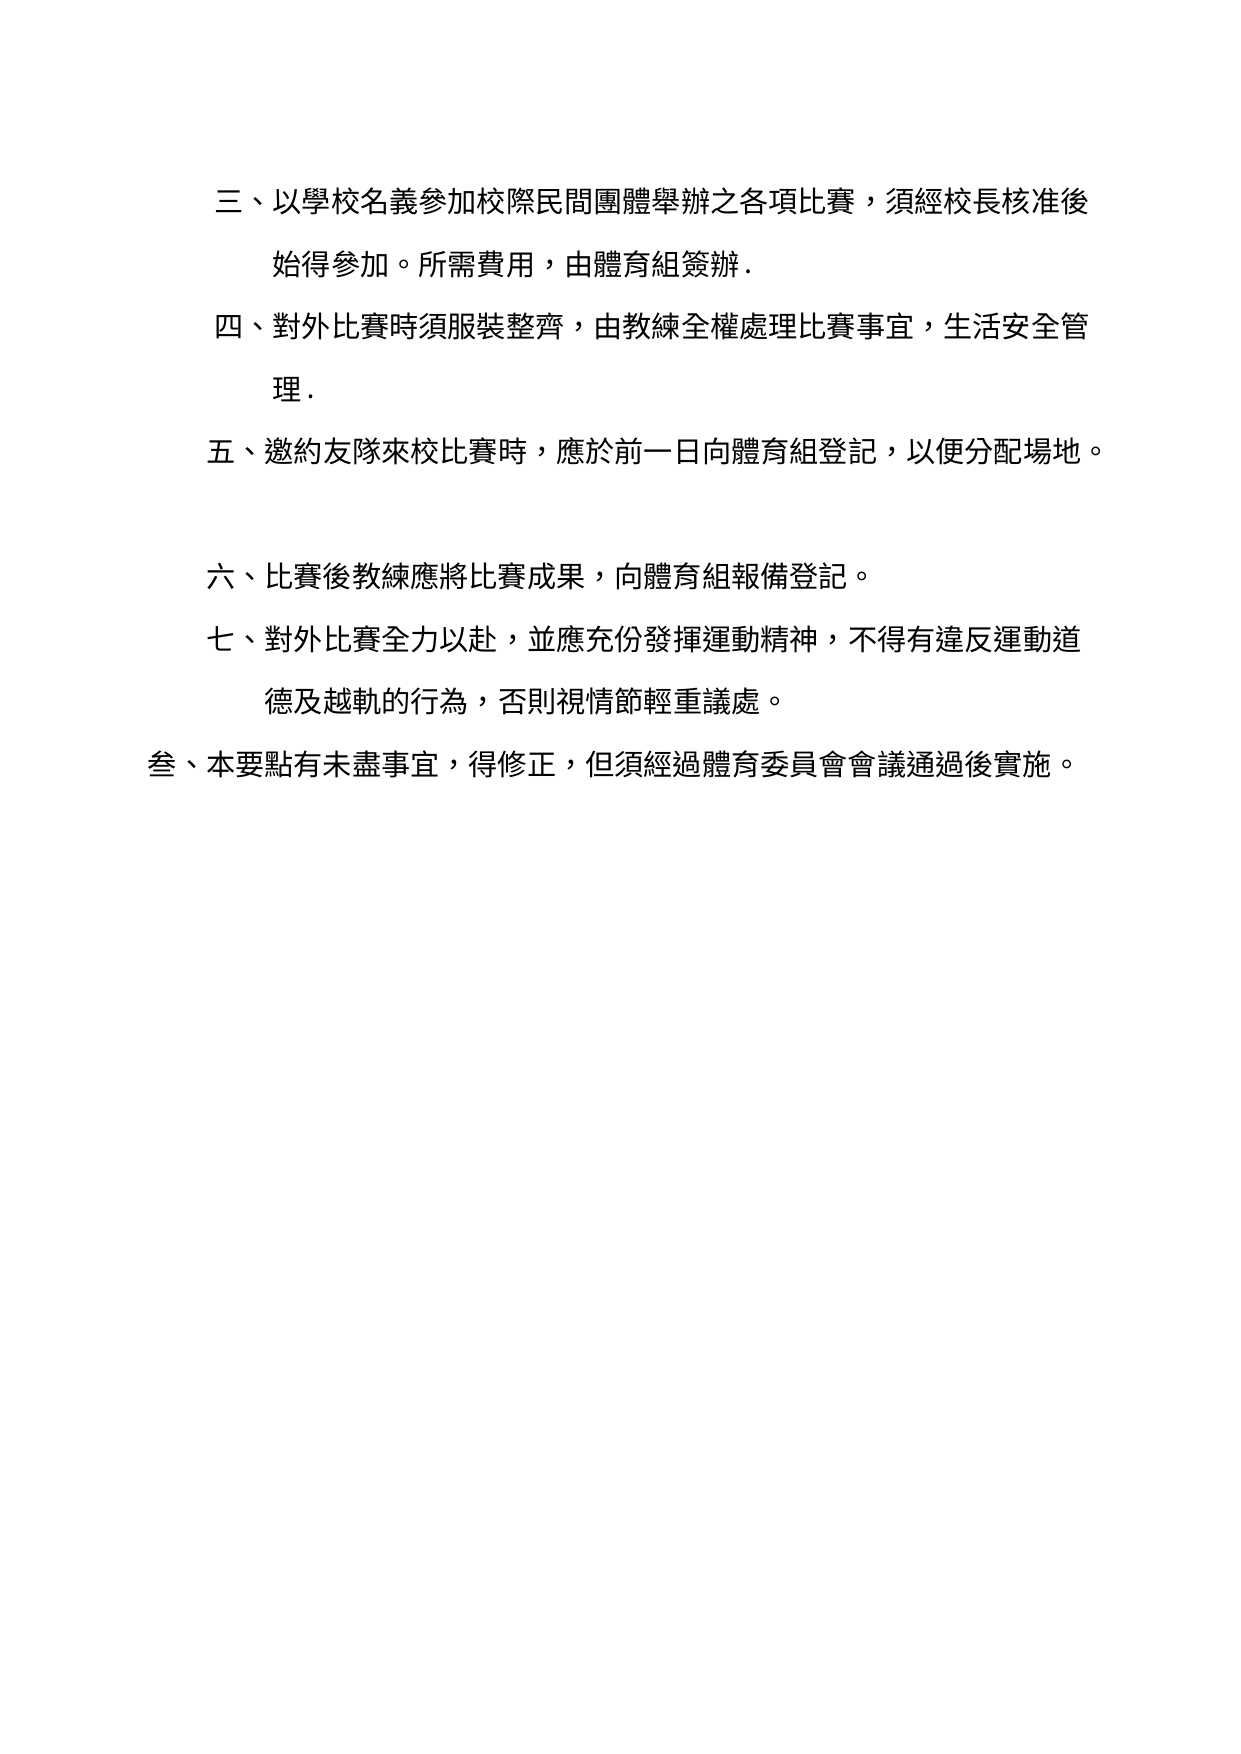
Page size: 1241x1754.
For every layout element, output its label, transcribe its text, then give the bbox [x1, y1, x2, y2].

text 五、邀約友隊來校比賽時，應於前一日向體育組登記，以便分配場地。 [206, 408, 1092, 533]
text 四、對外比賽時須服裝整齊，由教練全權處理比賽事宜，生活安全管理. [214, 283, 1092, 408]
text 叁、本要點有未盡事宜，得修正，但須經過體育委員會會議通過後實施。 [148, 721, 1092, 783]
text 六、比賽後教練應將比賽成果，向體育組報備登記。 [148, 533, 1092, 596]
text 三、以學校名義參加校際民間團體舉辦之各項比賽，須經校長核准後始得參加。所需費用，由體育組簽辦. [214, 158, 1092, 283]
text 七、對外比賽全力以赴，並應充份發揮運動精神，不得有違反運動道德及越軌的行為，否則視情節輕重議處。 [206, 596, 1092, 721]
